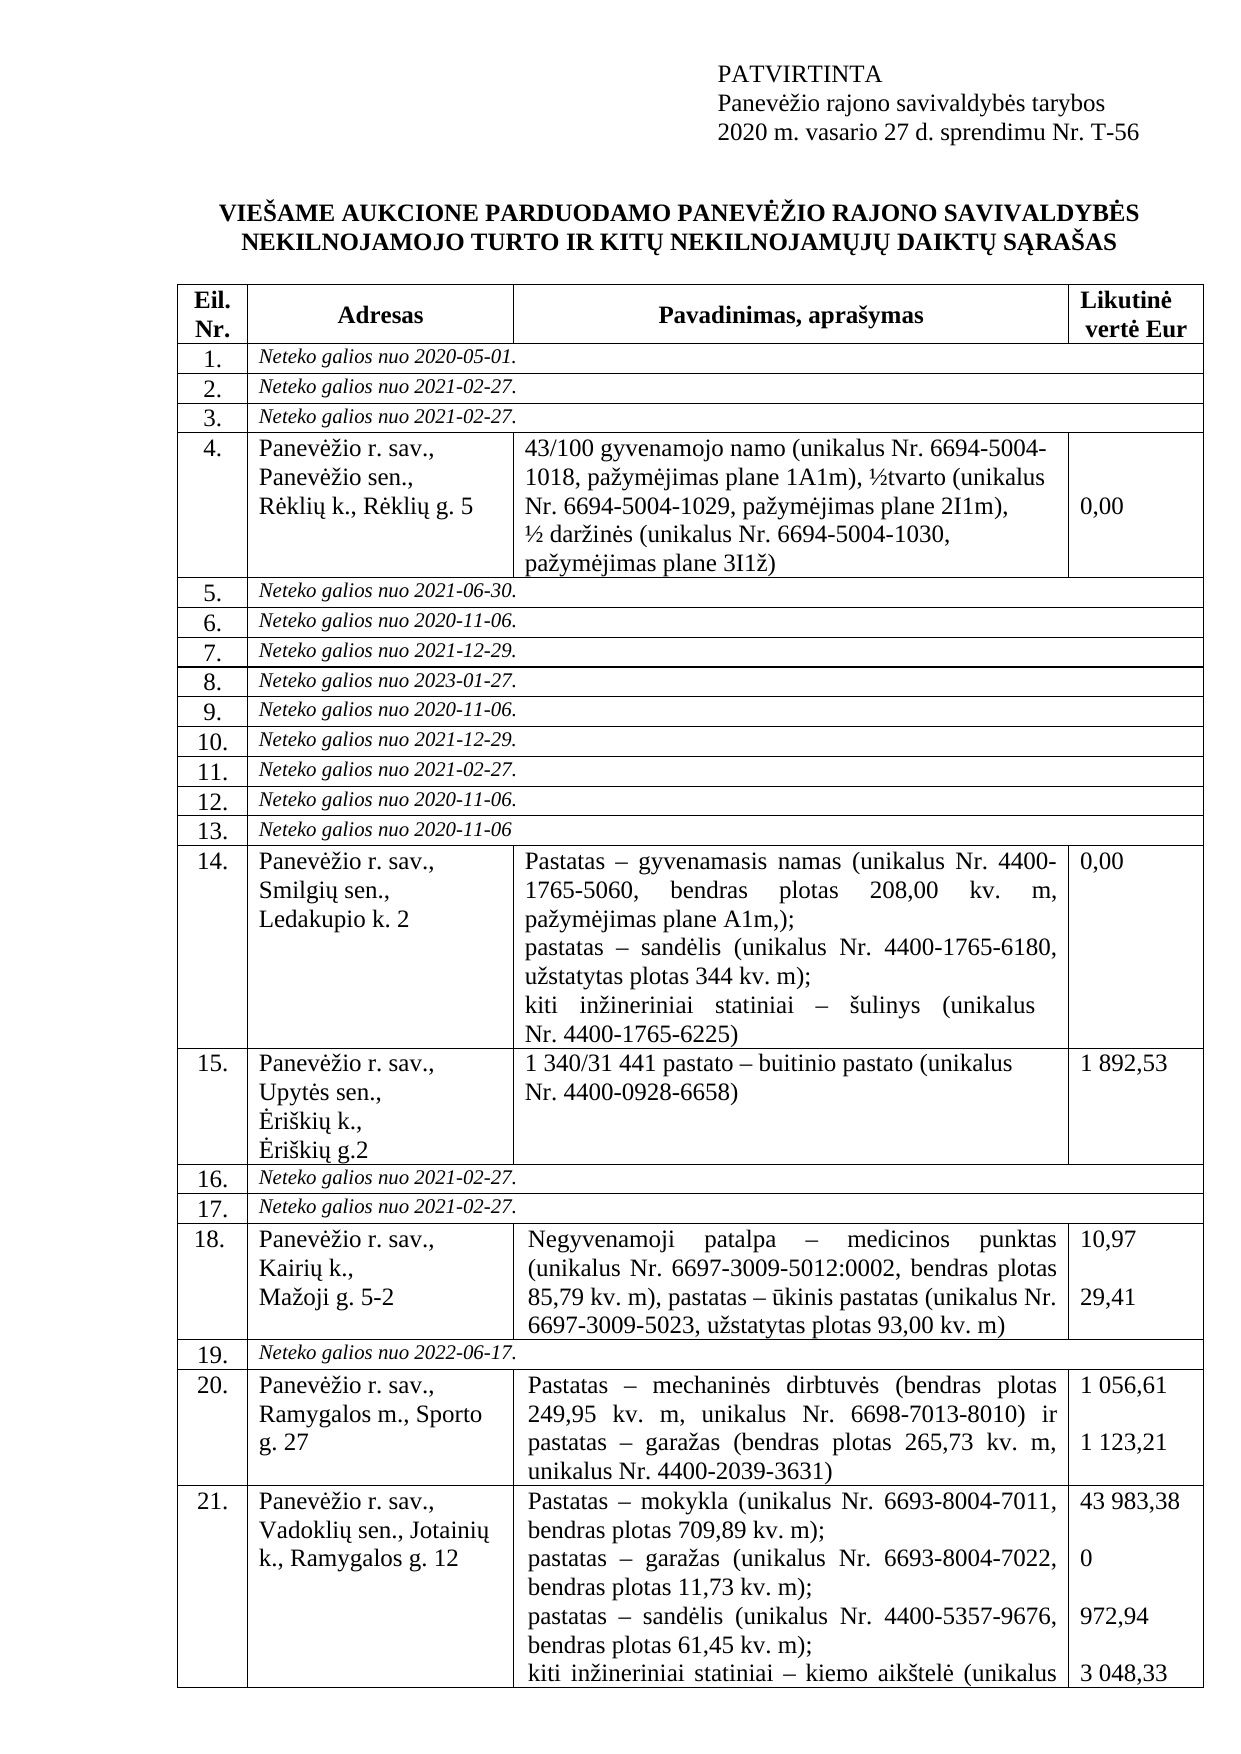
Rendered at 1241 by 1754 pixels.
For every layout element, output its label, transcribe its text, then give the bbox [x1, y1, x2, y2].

table_cell Pastatas – gyvenamasis namas (unikalus Nr. 4400-1765-5060, bendras plotas 208,00 kv. m, pažymėjimas plane A1m,); pastatas – sandėlis (unikalus Nr. 4400-1765-6180, užstatytas plotas 344 kv. m); kiti inžineriniai statiniai – šulinys (unikalus Nr. 4400-1765-6225) [514, 846, 1068, 1047]
table_cell Neteko galios nuo 2020-11-06. [248, 697, 1203, 726]
table_cell 10,97 29,41 [1069, 1224, 1203, 1339]
table_cell Neteko galios nuo 2021-02-27. [248, 1194, 1203, 1223]
table_cell Neteko galios nuo 2021-12-29. [248, 727, 1203, 756]
table_cell 1 340/31 441 pastato – buitinio pastato (unikalus Nr. 4400-0928-6658) [514, 1049, 1068, 1163]
table_cell 20. [178, 1370, 247, 1485]
table_header Adresas [248, 285, 513, 343]
table_cell Neteko galios nuo 2023-01-27. [248, 668, 1203, 696]
table_cell 3. [178, 404, 247, 432]
table_cell 43 983,38 0 972,94 3 048,33 [1069, 1486, 1203, 1687]
table_cell 10. [178, 727, 247, 756]
table_cell 17. [178, 1194, 247, 1223]
text VIEŠAME AUKCIONE PARDUODAMO PANEVĖŽIO RAJONO SAVIVALDYBĖS NEKILNOJAMOJO TURTO IR KITŲ NEKILNOJAMŲJŲ DAIKTŲ SĄRAŠAS [177, 198, 1181, 256]
table_cell 13. [178, 816, 247, 845]
table_cell Neteko galios nuo 2020-11-06 [248, 816, 1203, 845]
table_cell Neteko galios nuo 2021-02-27. [248, 374, 1203, 402]
table_cell 9. [178, 697, 247, 726]
table_cell 14. [178, 846, 247, 1047]
table_cell 1 056,61 1 123,21 [1069, 1370, 1203, 1485]
table_cell 11. [178, 757, 247, 786]
table_cell Neteko galios nuo 2020-11-06. [248, 787, 1203, 815]
table_cell 16. [178, 1165, 247, 1193]
table_cell Panevėžio r. sav., Kairių k., Mažoji g. 5-2 [248, 1224, 513, 1339]
table_cell 2. [178, 374, 247, 402]
table_cell Pastatas – mechaninės dirbtuvės (bendras plotas 249,95 kv. m, unikalus Nr. 6698-7013-8010) ir pastatas – garažas (bendras plotas 265,73 kv. m, unikalus Nr. 4400-2039-3631) [514, 1370, 1068, 1485]
table_cell Panevėžio r. sav., Vadoklių sen., Jotainių k., Ramygalos g. 12 [248, 1486, 513, 1687]
table_cell Neteko galios nuo 2021-06-30. [248, 578, 1203, 607]
table_header Likutinė vertė Eur [1069, 285, 1203, 343]
table_cell 21. [178, 1486, 247, 1687]
table_cell 43/100 gyvenamojo namo (unikalus Nr. 6694-5004-1018, pažymėjimas plane 1A1m), ½tvarto (unikalus Nr. 6694-5004-1029, pažymėjimas plane 2I1m), ½ daržinės (unikalus Nr. 6694-5004-1030, pažymėjimas plane 3I1ž) [514, 433, 1068, 577]
table_header Eil. Nr. [178, 285, 247, 343]
table_cell Neteko galios nuo 2020-05-01. [248, 344, 1203, 373]
table_cell 8. [178, 668, 247, 696]
table_cell 12. [178, 787, 247, 815]
table_cell Panevėžio r. sav., Smilgių sen., Ledakupio k. 2 [248, 846, 513, 1047]
table_cell 18. [178, 1224, 247, 1339]
table_cell Panevėžio r. sav., Panevėžio sen., Rėklių k., Rėklių g. 5 [248, 433, 513, 577]
table_cell Neteko galios nuo 2021-02-27. [248, 404, 1203, 432]
table_cell 0,00 [1069, 846, 1203, 1047]
table_header Pavadinimas, aprašymas [514, 285, 1068, 343]
table_cell 1. [178, 344, 247, 373]
text PATVIRTINTA [582, 59, 1181, 88]
table_cell 5. [178, 578, 247, 607]
table_cell Panevėžio r. sav., Upytės sen., Ėriškių k., Ėriškių g.2 [248, 1049, 513, 1163]
table_cell 15. [178, 1049, 247, 1163]
table_cell 1 892,53 [1069, 1049, 1203, 1163]
text Panevėžio rajono savivaldybės tarybos [717, 88, 1181, 117]
table_cell Neteko galios nuo 2021-02-27. [248, 1165, 1203, 1193]
table_cell Neteko galios nuo 2022-06-17. [248, 1340, 1203, 1369]
table_cell 19. [178, 1340, 247, 1369]
table_cell Neteko galios nuo 2021-02-27. [248, 757, 1203, 786]
table_cell 4. [178, 433, 247, 577]
table_cell 7. [178, 638, 247, 666]
table_cell Pastatas – mokykla (unikalus Nr. 6693-8004-7011, bendras plotas 709,89 kv. m); pastatas – garažas (unikalus Nr. 6693-8004-7022, bendras plotas 11,73 kv. m); pastatas – sandėlis (unikalus Nr. 4400-5357-9676, bendras plotas 61,45 kv. m); kiti inžineriniai statiniai – kiemo aikštelė (unikalus [514, 1486, 1068, 1687]
table_cell Neteko galios nuo 2021-12-29. [248, 638, 1203, 666]
table_cell Neteko galios nuo 2020-11-06. [248, 608, 1203, 637]
table_cell Panevėžio r. sav., Ramygalos m., Sporto g. 27 [248, 1370, 513, 1485]
table_cell Negyvenamoji patalpa – medicinos punktas (unikalus Nr. 6697-3009-5012:0002, bendras plotas 85,79 kv. m), pastatas – ūkinis pastatas (unikalus Nr. 6697-3009-5023, užstatytas plotas 93,00 kv. m) [514, 1224, 1068, 1339]
table_cell 0,00 [1069, 433, 1203, 577]
table_cell 6. [178, 608, 247, 637]
text 2020 m. vasario 27 d. sprendimu Nr. T-56 [717, 117, 1181, 145]
